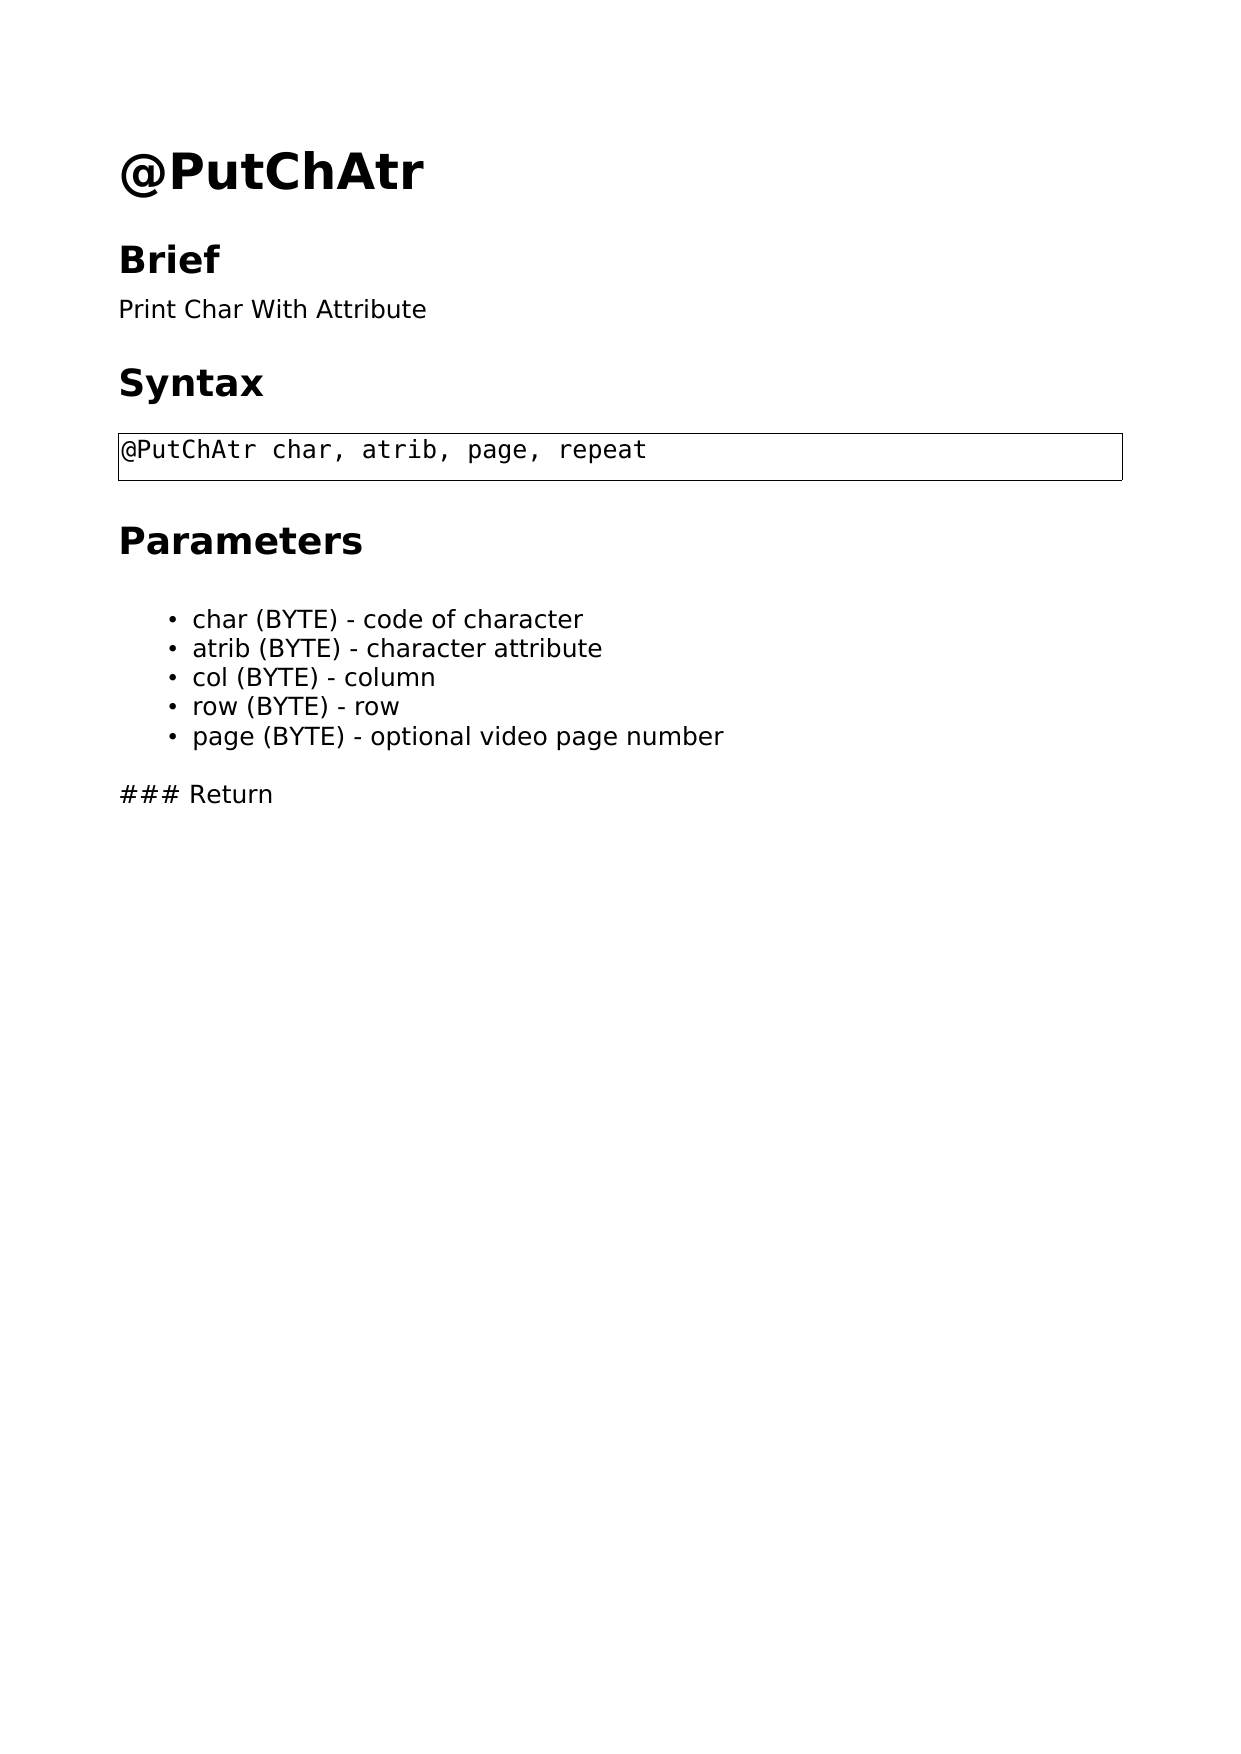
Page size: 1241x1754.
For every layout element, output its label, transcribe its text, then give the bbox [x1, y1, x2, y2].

list col (BYTE) - column [177, 663, 1122, 692]
text Print Char With Attribute [118, 295, 1122, 324]
subtitle @PutChAtr [118, 143, 1122, 201]
list atrib (BYTE) - character attribute [177, 634, 1122, 663]
subtitle Parameters [118, 519, 1122, 563]
text ### Return [118, 780, 1122, 809]
list page (BYTE) - optional video page number [177, 722, 1122, 751]
list row (BYTE) - row [177, 692, 1122, 722]
subtitle Brief [118, 239, 1122, 282]
table_header @PutChAtr char, atrib, page, repeat [119, 434, 1122, 479]
list char (BYTE) - code of character [177, 605, 1122, 634]
subtitle Syntax [118, 362, 1122, 405]
